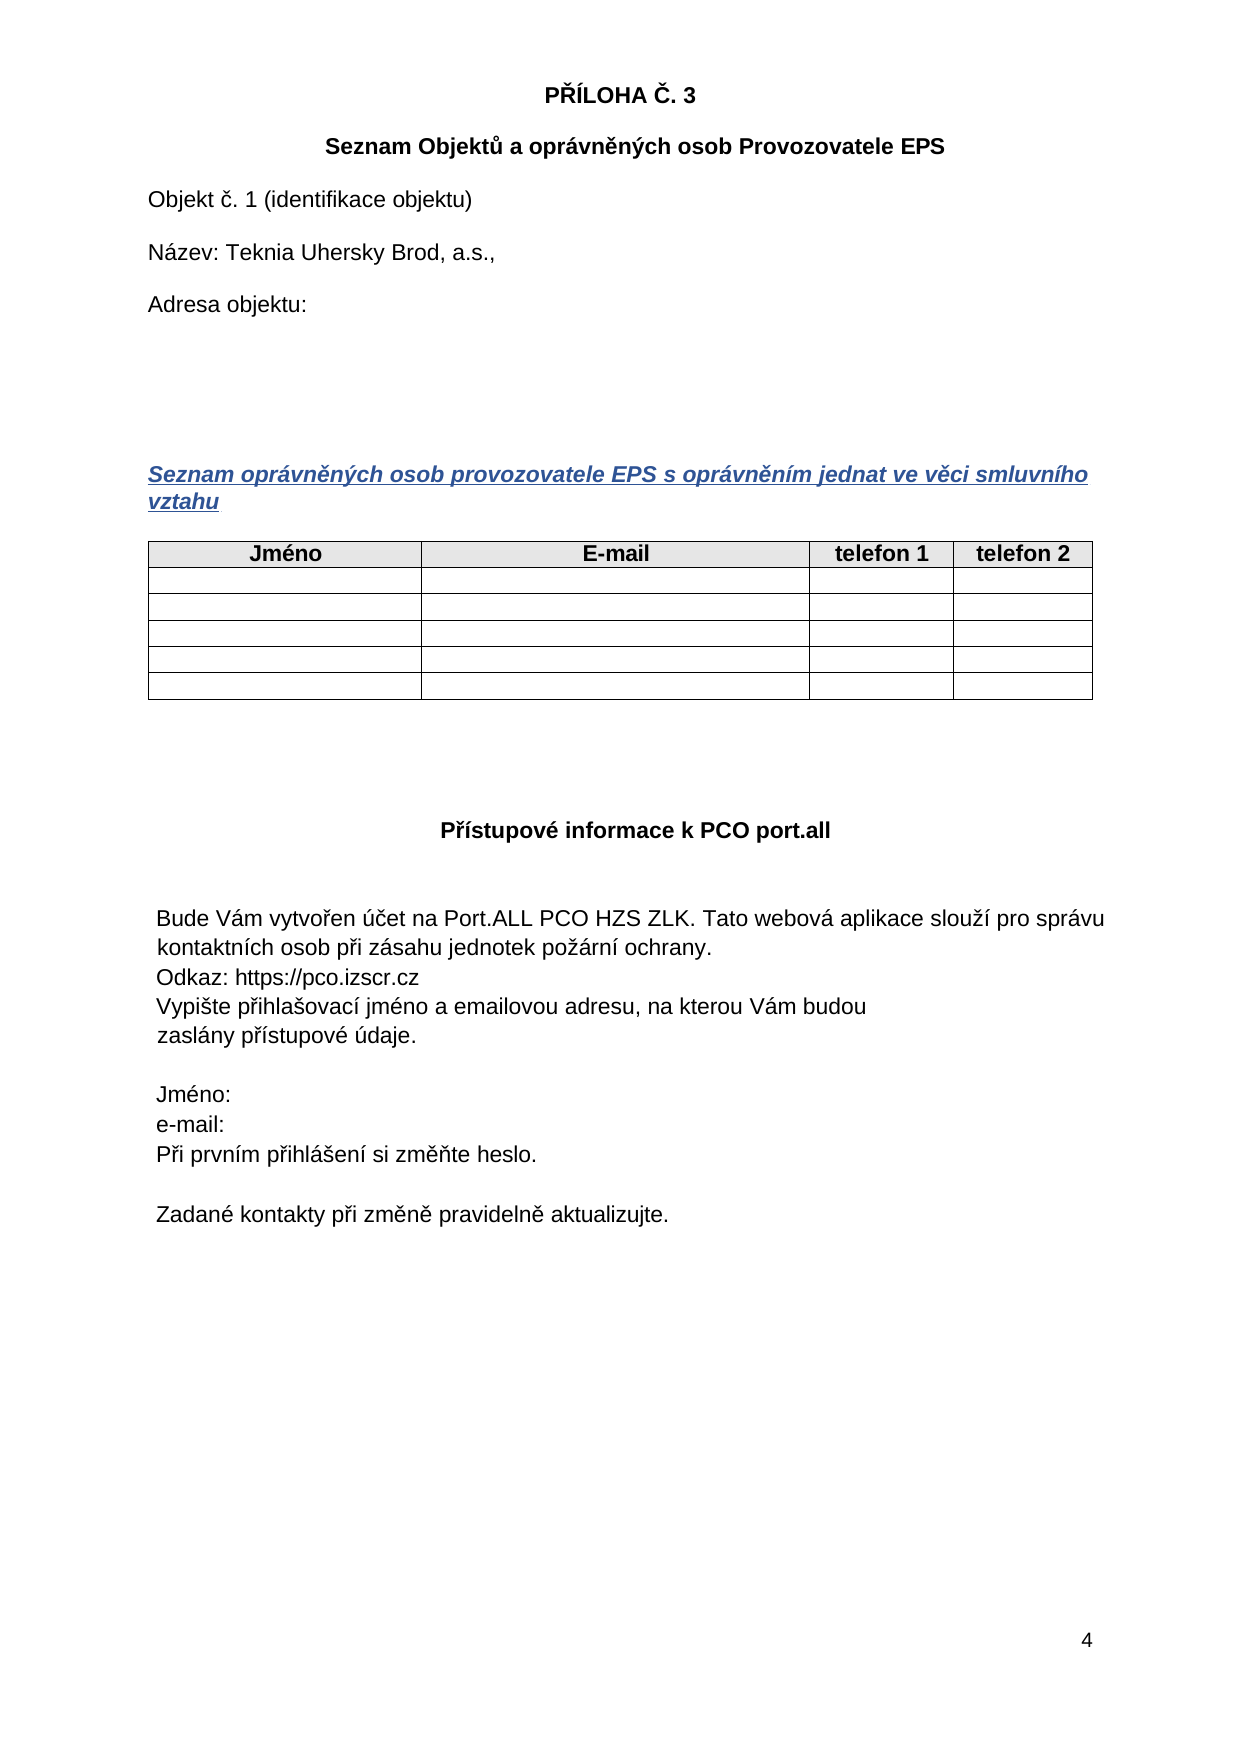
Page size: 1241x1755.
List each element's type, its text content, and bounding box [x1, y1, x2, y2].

table_header Jméno [149, 542, 421, 567]
table_cell [954, 568, 1092, 593]
text Odkaz: https://pco.izscr.cz [156, 963, 1152, 990]
text Při prvním přihlášení si změňte heslo. [156, 1141, 1152, 1167]
text vztahu [148, 488, 1152, 514]
table_header telefon 1 [810, 542, 953, 567]
table_cell [422, 594, 809, 620]
table_cell [954, 647, 1092, 672]
table_cell [422, 647, 809, 672]
table_cell [149, 568, 421, 593]
subtitle Přístupové informace k PCO port.all [119, 817, 1152, 843]
table_cell [422, 621, 809, 646]
table_cell [422, 673, 809, 699]
table_cell [810, 621, 953, 646]
table_header E-mail [422, 542, 809, 567]
table_cell [149, 621, 421, 646]
table_cell [149, 594, 421, 620]
text Seznam oprávněných osob provozovatele EPS s oprávněním jednat ve věci smluvního [148, 462, 1152, 488]
text Zadané kontakty při změně pravidelně aktualizujte. [156, 1201, 1152, 1227]
table_cell [810, 594, 953, 620]
table_cell [810, 673, 953, 699]
table_cell [810, 647, 953, 672]
table_cell [954, 621, 1092, 646]
table_cell [954, 594, 1092, 620]
text Vypište přihlašovací jméno a emailovou adresu, na kterou Vám budou zaslány přístupové údaje. [156, 993, 928, 1048]
table_cell [810, 568, 953, 593]
subtitle Seznam Objektů a oprávněných osob Provozovatele EPS [118, 133, 1152, 159]
table_header telefon 2 [954, 542, 1092, 567]
table_cell [422, 568, 809, 593]
table_cell [149, 673, 421, 699]
table_cell [954, 673, 1092, 699]
subtitle PŘÍLOHA Č. 3 [151, 82, 1090, 108]
text Jméno: [156, 1081, 1152, 1107]
text Název: Teknia Uhersky Brod, a.s., [148, 238, 712, 265]
text e-mail: [156, 1111, 1152, 1137]
text Adresa objektu: [148, 291, 712, 318]
table_cell [149, 647, 421, 672]
text Bude Vám vytvořen účet na Port.ALL PCO HZS ZLK. Tato webová aplikace slouží pro správu kontaktních osob při zásahu jednotek požární ochrany. [156, 905, 1152, 961]
text Objekt č. 1 (identifikace objektu) [148, 186, 1152, 212]
